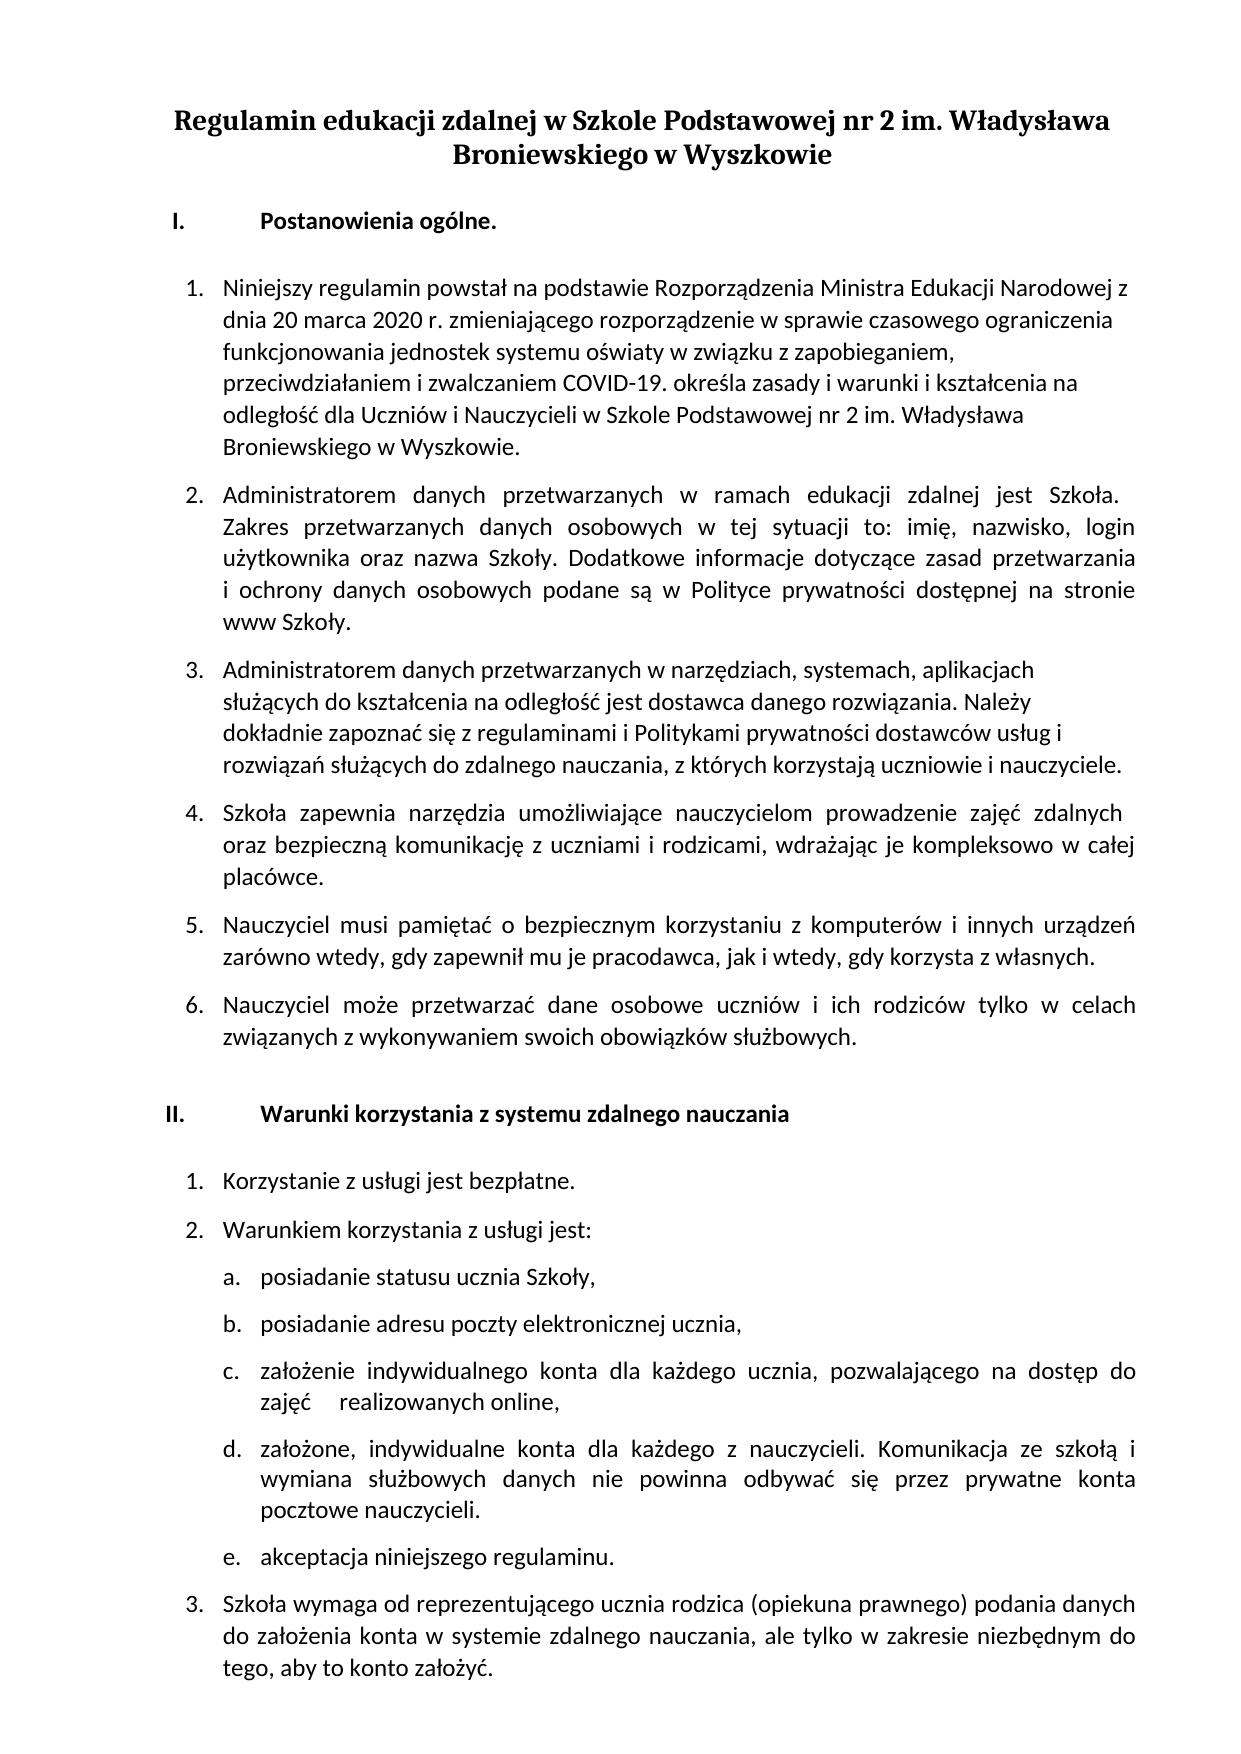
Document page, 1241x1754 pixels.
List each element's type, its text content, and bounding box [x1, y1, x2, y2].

list Korzystanie z usługi jest bezpłatne. [185, 1165, 1137, 1196]
list posiadanie statusu ucznia Szkoły, [223, 1261, 1137, 1291]
list założone, indywidualne konta dla każdego z nauczycieli. Komunikacja ze szkołą i wymiana służbowych danych nie powinna odbywać się przez prywatne konta pocztowe nauczycieli. [223, 1433, 1137, 1524]
list Warunki korzystania z systemu zdalnego nauczania [185, 1098, 1137, 1128]
text Regulamin edukacji zdalnej w Szkole Podstawowej nr 2 im. Władysława Broniewskiego w Wyszkowie [148, 104, 1137, 171]
list posiadanie adresu poczty elektronicznej ucznia, [223, 1308, 1137, 1339]
list Administratorem danych przetwarzanych w ramach edukacji zdalnej jest Szkoła. Zakres przetwarzanych danych osobowych w tej sytuacji to: imię, nazwisko, login użytkownika oraz nazwa Szkoły. Dodatkowe informacje dotyczące zasad przetwarzania i ochrony danych osobowych podane są w Polityce prywatności dostępnej na stronie www Szkoły. [185, 479, 1137, 636]
list Postanowienia ogólne. [185, 205, 1137, 236]
list Niniejszy regulamin powstał na podstawie Rozporządzenia Ministra Edukacji Narodowej z dnia 20 marca 2020 r. zmieniającego rozporządzenie w sprawie czasowego ograniczenia funkcjonowania jednostek systemu oświaty w związku z zapobieganiem, przeciwdziałaniem i zwalczaniem COVID-19. określa zasady i warunki i kształcenia na odległość dla Uczniów i Nauczycieli w Szkole Podstawowej nr 2 im. Władysława Broniewskiego w Wyszkowie. [185, 272, 1137, 461]
list Administratorem danych przetwarzanych w narzędziach, systemach, aplikacjach służących do kształcenia na odległość jest dostawca danego rozwiązania. Należy dokładnie zapoznać się z regulaminami i Politykami prywatności dostawców usług i rozwiązań służących do zdalnego nauczania, z których korzystają uczniowie i nauczyciele. [185, 654, 1137, 780]
list Szkoła wymaga od reprezentującego ucznia rodzica (opiekuna prawnego) podania danych do założenia konta w systemie zdalnego nauczania, ale tylko w zakresie niezbędnym do tego, aby to konto założyć. [185, 1588, 1137, 1682]
list Nauczyciel może przetwarzać dane osobowe uczniów i ich rodziców tylko w celach związanych z wykonywaniem swoich obowiązków służbowych. [185, 989, 1137, 1051]
list założenie indywidualnego konta dla każdego ucznia, pozwalającego na dostęp do zajęć realizowanych online, [223, 1355, 1137, 1416]
list Szkoła zapewnia narzędzia umożliwiające nauczycielom prowadzenie zajęć zdalnych oraz bezpieczną komunikację z uczniami i rodzicami, wdrażając je kompleksowo w całej placówce. [185, 797, 1137, 891]
list Warunkiem korzystania z usługi jest: [185, 1214, 1137, 1244]
list akceptacja niniejszego regulaminu. [223, 1541, 1137, 1572]
list Nauczyciel musi pamiętać o bezpiecznym korzystaniu z komputerów i innych urządzeń zarówno wtedy, gdy zapewnił mu je pracodawca, jak i wtedy, gdy korzysta z własnych. [185, 909, 1137, 971]
